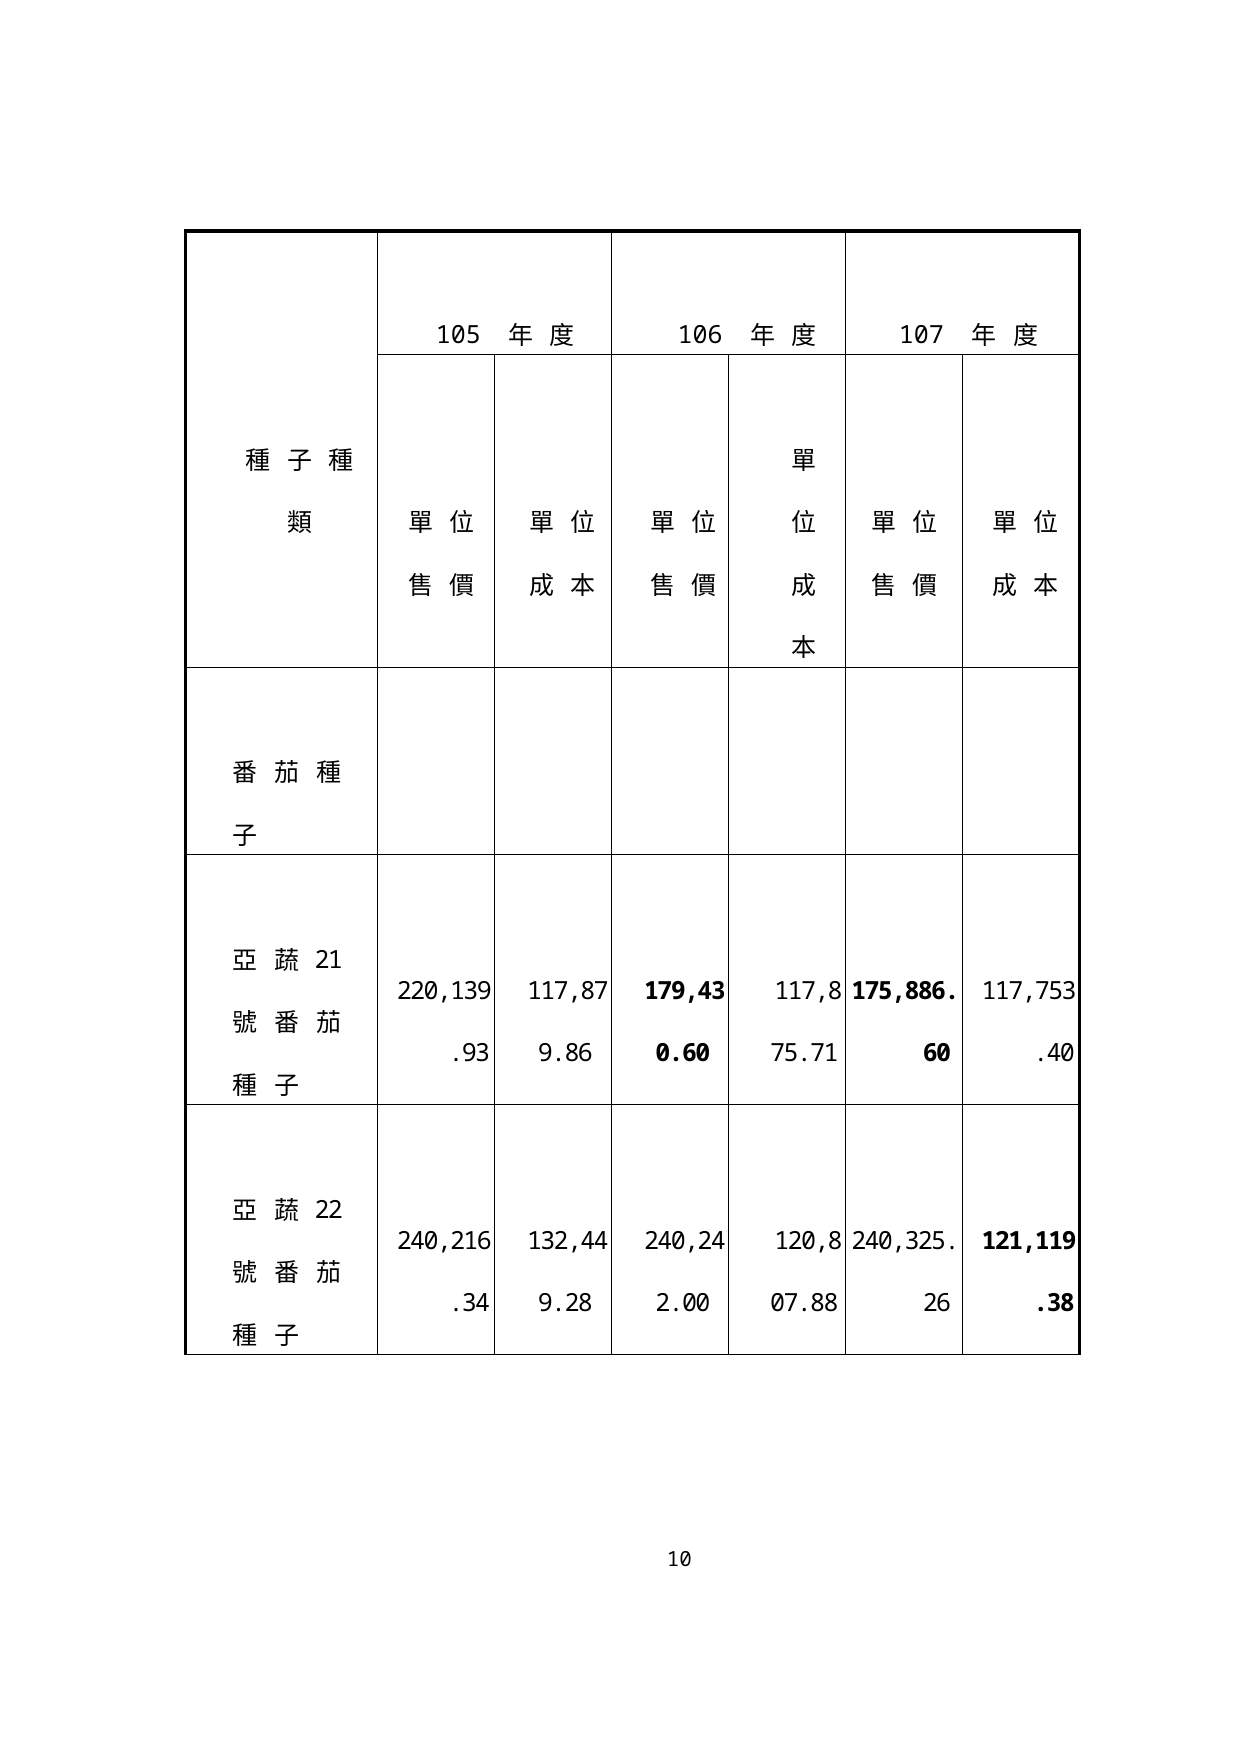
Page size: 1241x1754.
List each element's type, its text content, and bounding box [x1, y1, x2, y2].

table_cell [495, 668, 611, 854]
table_cell 121,119.38 [963, 1105, 1078, 1354]
table_cell 番茄種子 [187, 668, 377, 854]
table_cell 179,430.60 [612, 855, 728, 1104]
table_cell 單位售價 [846, 355, 962, 667]
table_cell [963, 668, 1078, 854]
table_cell 117,879.86 [495, 855, 611, 1104]
table_cell 單位售價 [612, 355, 728, 667]
table_cell 單位售價 [378, 355, 494, 667]
table_cell 單位成本 [729, 355, 845, 667]
table_cell [612, 668, 728, 854]
table_cell 240,242.00 [612, 1105, 728, 1354]
table_cell 220,139.93 [378, 855, 494, 1104]
table_cell 117,753.40 [963, 855, 1078, 1104]
table_cell 240,216.34 [378, 1105, 494, 1354]
table_cell [378, 668, 494, 854]
table_header 種子種類 [187, 233, 377, 667]
table_cell 120,807.88 [729, 1105, 845, 1354]
table_header 105年度 [378, 233, 611, 354]
table_cell 175,886.60 [846, 855, 962, 1104]
table_cell 240,325.26 [846, 1105, 962, 1354]
table_cell 亞蔬22號番茄種子 [187, 1105, 377, 1354]
table_cell 亞蔬21號番茄種子 [187, 855, 377, 1104]
table_cell 132,449.28 [495, 1105, 611, 1354]
table_header 106年度 [612, 233, 845, 354]
table_cell [846, 668, 962, 854]
table_cell [729, 668, 845, 854]
table_cell 單位成本 [963, 355, 1078, 667]
table_header 107年度 [846, 233, 1078, 354]
table_cell 117,875.71 [729, 855, 845, 1104]
table_cell 單位成本 [495, 355, 611, 667]
